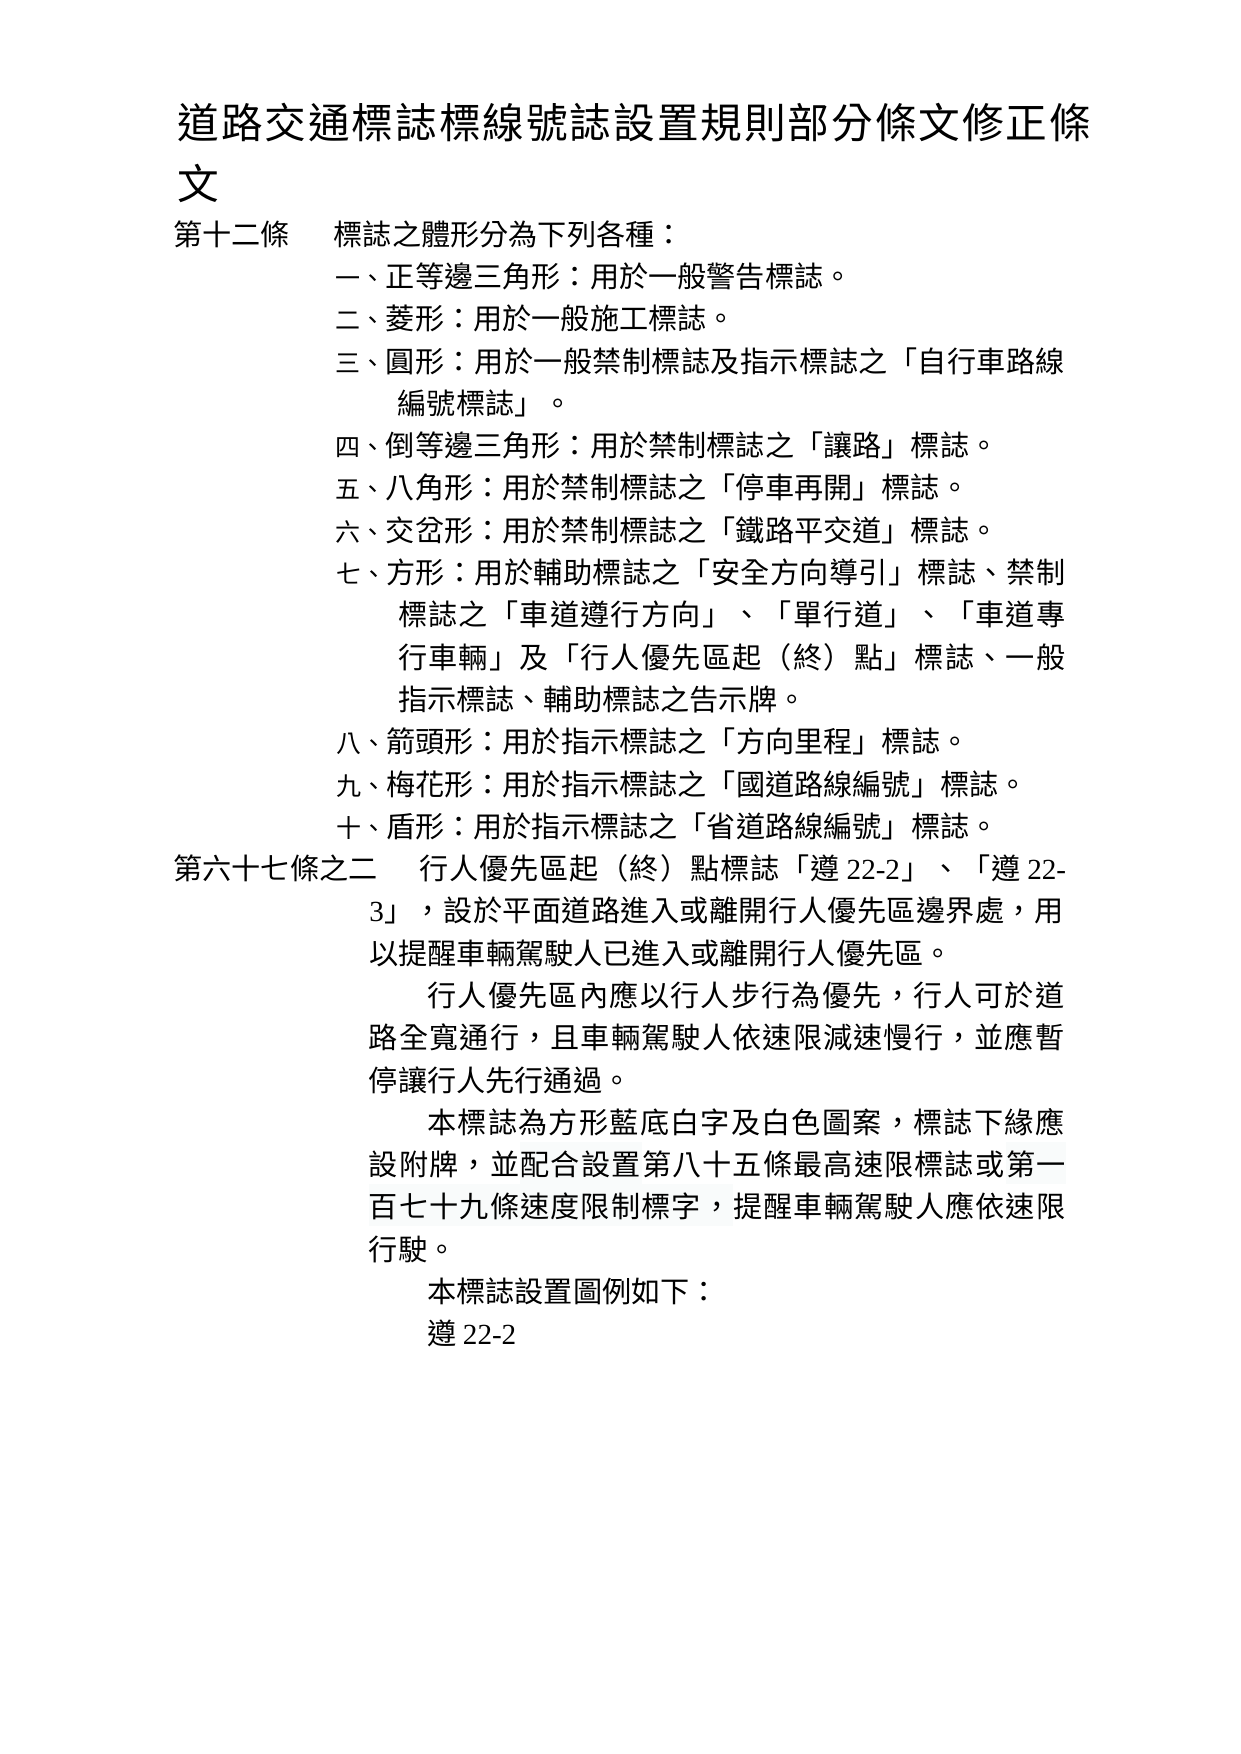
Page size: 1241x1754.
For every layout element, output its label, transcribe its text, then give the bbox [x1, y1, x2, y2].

table_header 第十二條 標誌之體形分為下列各種： 正等邊三角形：用於一般警告標誌。 菱形：用於一般施工標誌。 圓形：用於一般禁制標誌及指示標誌之「自行車路線編號標誌」。 倒等邊三角形：用於禁制標誌之「讓路」標誌。 八角形：用於禁制標誌之「停車再開」標誌。 交岔形：用於禁制標誌之「鐵路平交道」標誌。 方形：用於輔助標誌之「安全方向導引」標誌、禁制標誌之「車道遵行方向」、「單行道」、「車道專行車輛」及「行人優先區起（終）點」標誌、一般指示標誌、輔助標誌之告示牌。 箭頭形：用於指示標誌之「方向里程」標誌。 梅花形：用於指示標誌之「國道路線編號」標誌。 盾形：用於指示標誌之「省道路線編號」標誌。 [162, 211, 1077, 846]
text 道路交通標誌標線號誌設置規則部分條文修正條文 [177, 91, 1092, 211]
table_cell 第六十七條之二 行人優先區起（終）點標誌「遵22-2」、「遵22-3」，設於平面道路進入或離開行人優先區邊界處，用以提醒車輛駕駛人已進入或離開行人優先區。 行人優先區內應以行人步行為優先，行人可於道路全寬通行，且車輛駕駛人依速限減速慢行，並應暫停讓行人先行通過。 本標誌為方形藍底白字及白色圖案，標誌下緣應設附牌，並配合設置第八十五條最高速限標誌或第一百七十九條速度限制標字，提醒車輛駕駛人應依速限行駛。 本標誌設置圖例如下： 遵22-2 [162, 846, 1077, 1353]
